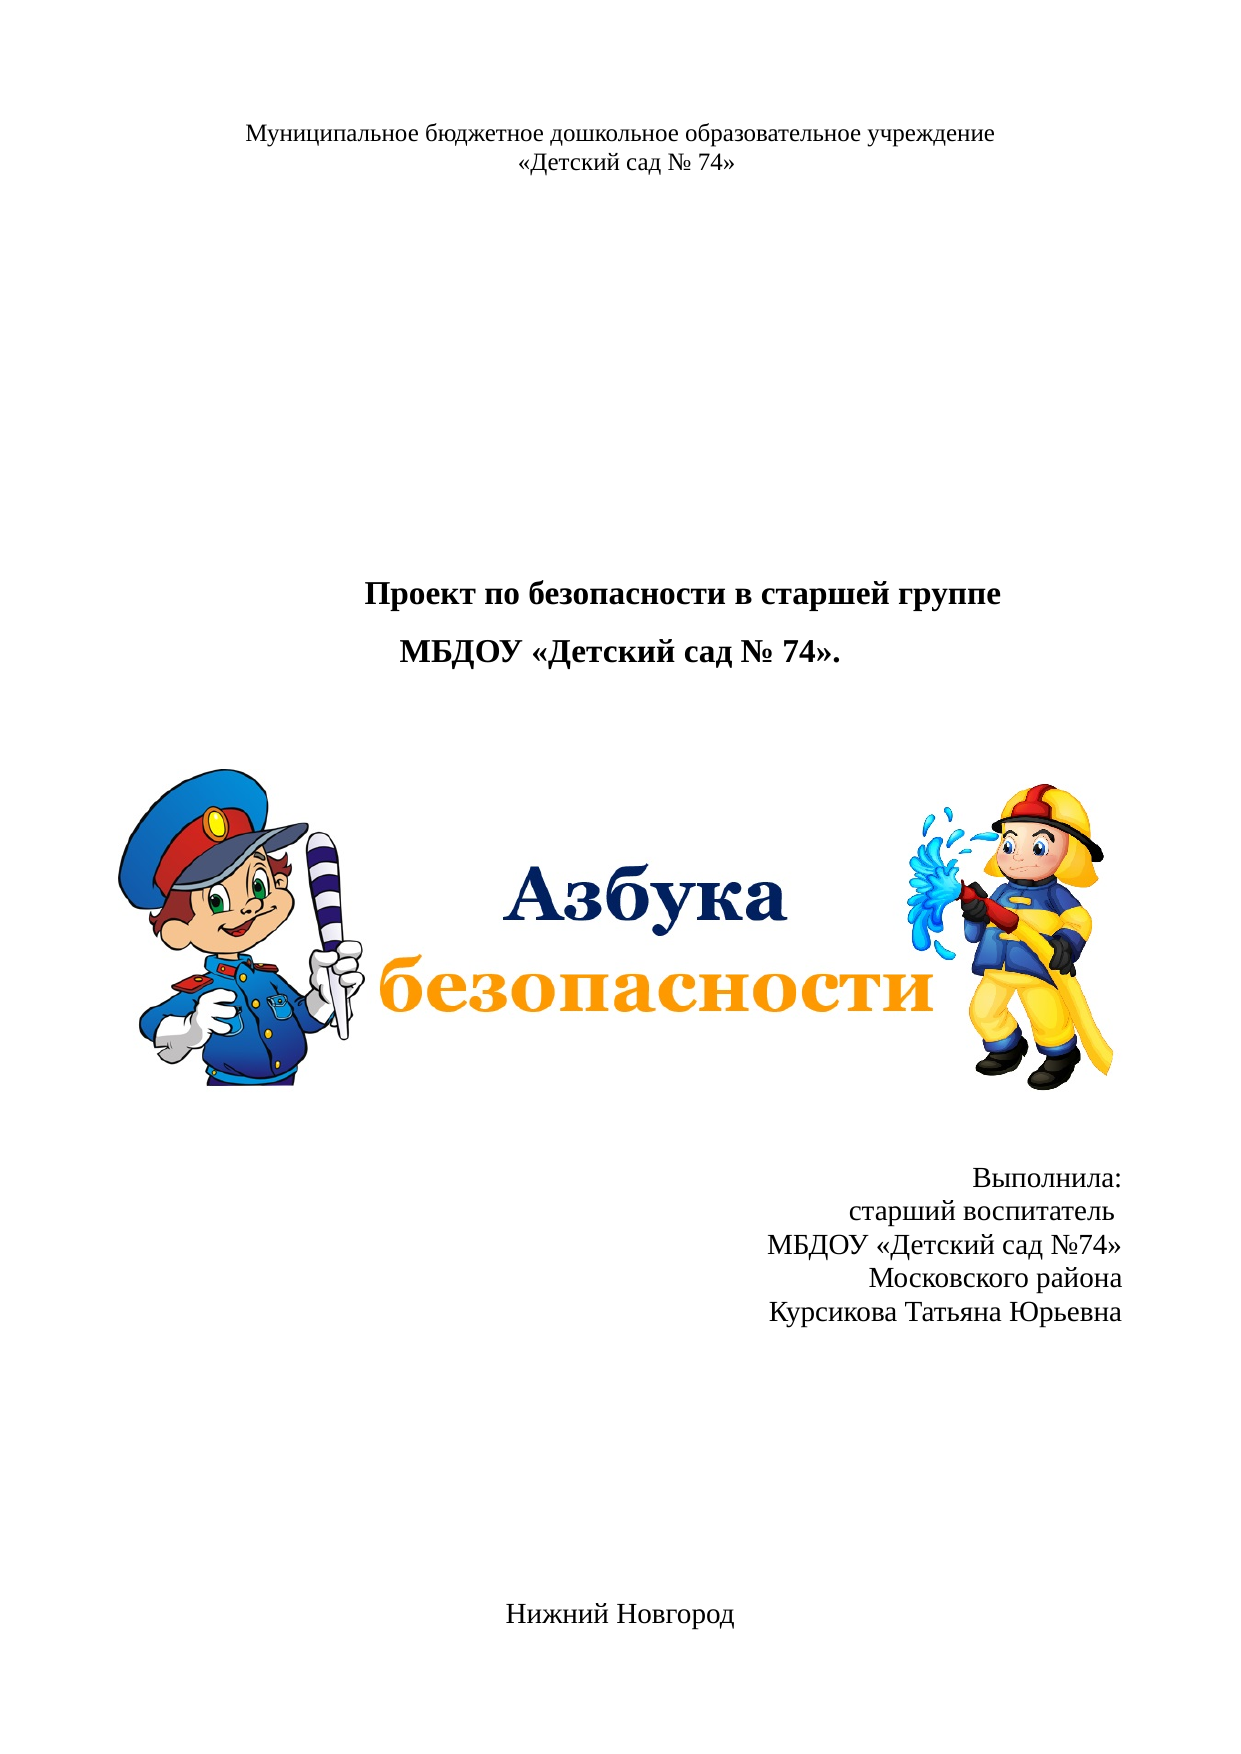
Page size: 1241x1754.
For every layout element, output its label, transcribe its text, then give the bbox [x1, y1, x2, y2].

text Курсикова Татьяна Юрьевна [118, 1294, 1122, 1327]
text Проект по безопасности в старшей группе МБДОУ «Детский сад № 74». [118, 573, 1122, 669]
text старший воспитатель [118, 1193, 1122, 1227]
text МБДОУ «Детский сад №74» [118, 1227, 1122, 1260]
text «Детский сад № 74» [118, 147, 1122, 176]
text Выполнила: [118, 1160, 1122, 1193]
picture [118, 769, 1123, 1093]
text Нижний Новгород [118, 1596, 1122, 1629]
text Муниципальное бюджетное дошкольное образовательное учреждение [118, 118, 1122, 147]
text Московского района [118, 1260, 1122, 1294]
